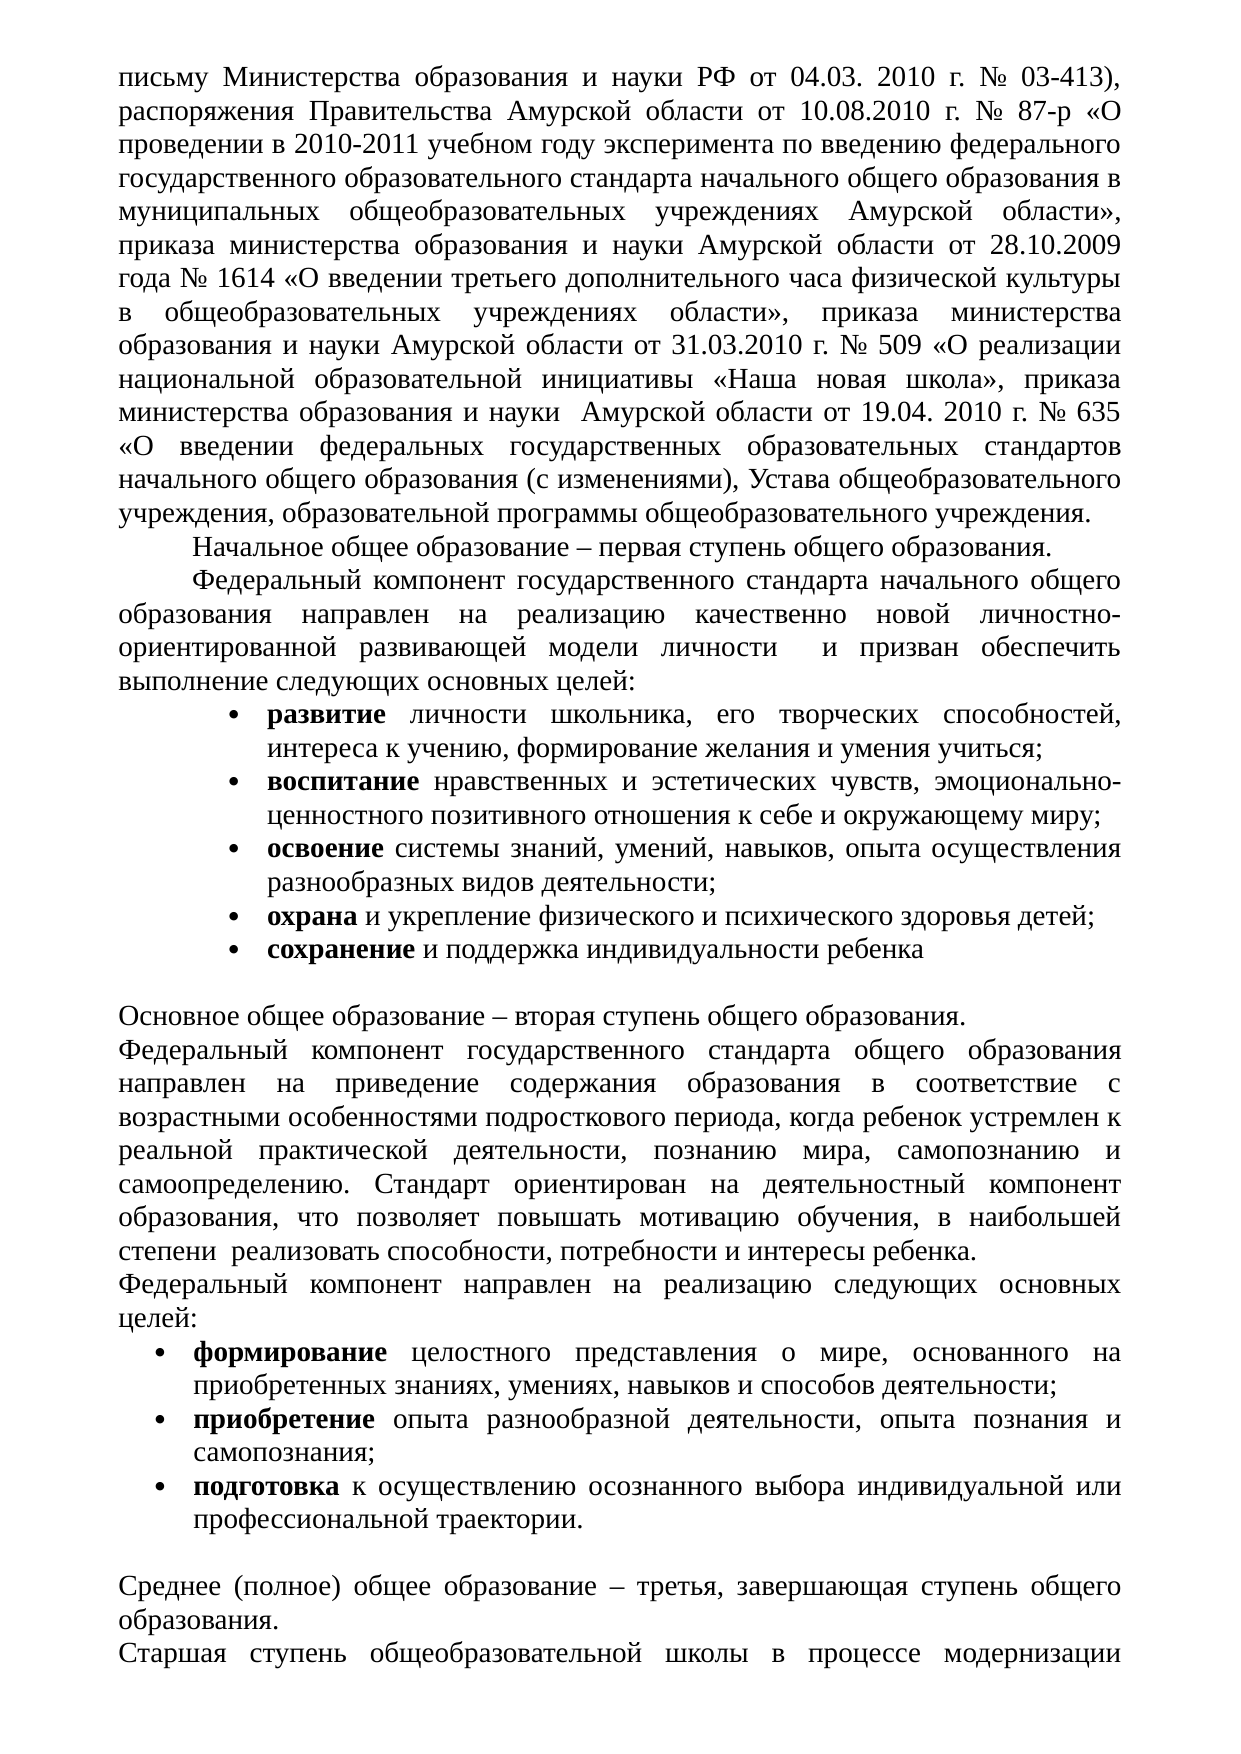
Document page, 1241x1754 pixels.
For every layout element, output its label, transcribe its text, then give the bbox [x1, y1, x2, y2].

text Старшая ступень общеобразовательной школы в процессе модернизации [118, 1636, 1122, 1669]
list подготовка к осуществлению осознанного выбора индивидуальной или профессиональной траектории. [156, 1468, 1122, 1535]
text Основное общее образование – вторая ступень общего образования. [118, 998, 1122, 1032]
list сохранение и поддержка индивидуальности ребенка [229, 931, 1122, 965]
list развитие личности школьника, его творческих способностей, интереса к учению, формирование желания и умения учиться; [229, 696, 1122, 763]
list охрана и укрепление физического и психического здоровья детей; [229, 898, 1122, 931]
text Федеральный компонент направлен на реализацию следующих основных целей: [118, 1267, 1122, 1334]
list формирование целостного представления о мире, основанного на приобретенных знаниях, умениях, навыков и способов деятельности; [156, 1334, 1122, 1401]
text Федеральный компонент государственного стандарта начального общего образования направлен на реализацию качественно новой личностно-ориентированной развивающей модели личности и призван обеспечить выполнение следующих основных целей: [118, 562, 1122, 696]
text Федеральный компонент государственного стандарта общего образования направлен на приведение содержания образования в соответствие с возрастными особенностями подросткового периода, когда ребенок устремлен к реальной практической деятельности, познанию мира, самопознанию и самоопределению. Стандарт ориентирован на деятельностный компонент образования, что позволяет повышать мотивацию обучения, в наибольшей степени реализовать способности, потребности и интересы ребенка. [118, 1032, 1122, 1267]
text письму Министерства образования и науки РФ от 04.03. 2010 г. № 03-413), распоряжения Правительства Амурской области от 10.08.2010 г. № 87-р «О проведении в 2010-2011 учебном году эксперимента по введению федерального государственного образовательного стандарта начального общего образования в муниципальных общеобразовательных учреждениях Амурской области», приказа министерства образования и науки Амурской области от 28.10.2009 года № 1614 «О введении третьего дополнительного часа физической культуры в общеобразовательных учреждениях области», приказа министерства образования и науки Амурской области от 31.03.2010 г. № 509 «О реализации национальной образовательной инициативы «Наша новая школа», приказа министерства образования и науки Амурской области от 19.04. 2010 г. № 635 «О введении федеральных государственных образовательных стандартов начального общего образования (с изменениями), Устава общеобразовательного учреждения, образовательной программы общеобразовательного учреждения. [118, 59, 1122, 529]
text Среднее (полное) общее образование – третья, завершающая ступень общего образования. [118, 1568, 1122, 1636]
text Начальное общее образование – первая ступень общего образования. [118, 529, 1122, 562]
list освоение системы знаний, умений, навыков, опыта осуществления разнообразных видов деятельности; [229, 831, 1122, 898]
list приобретение опыта разнообразной деятельности, опыта познания и самопознания; [156, 1401, 1122, 1468]
list воспитание нравственных и эстетических чувств, эмоционально-ценностного позитивного отношения к себе и окружающему миру; [229, 763, 1122, 831]
